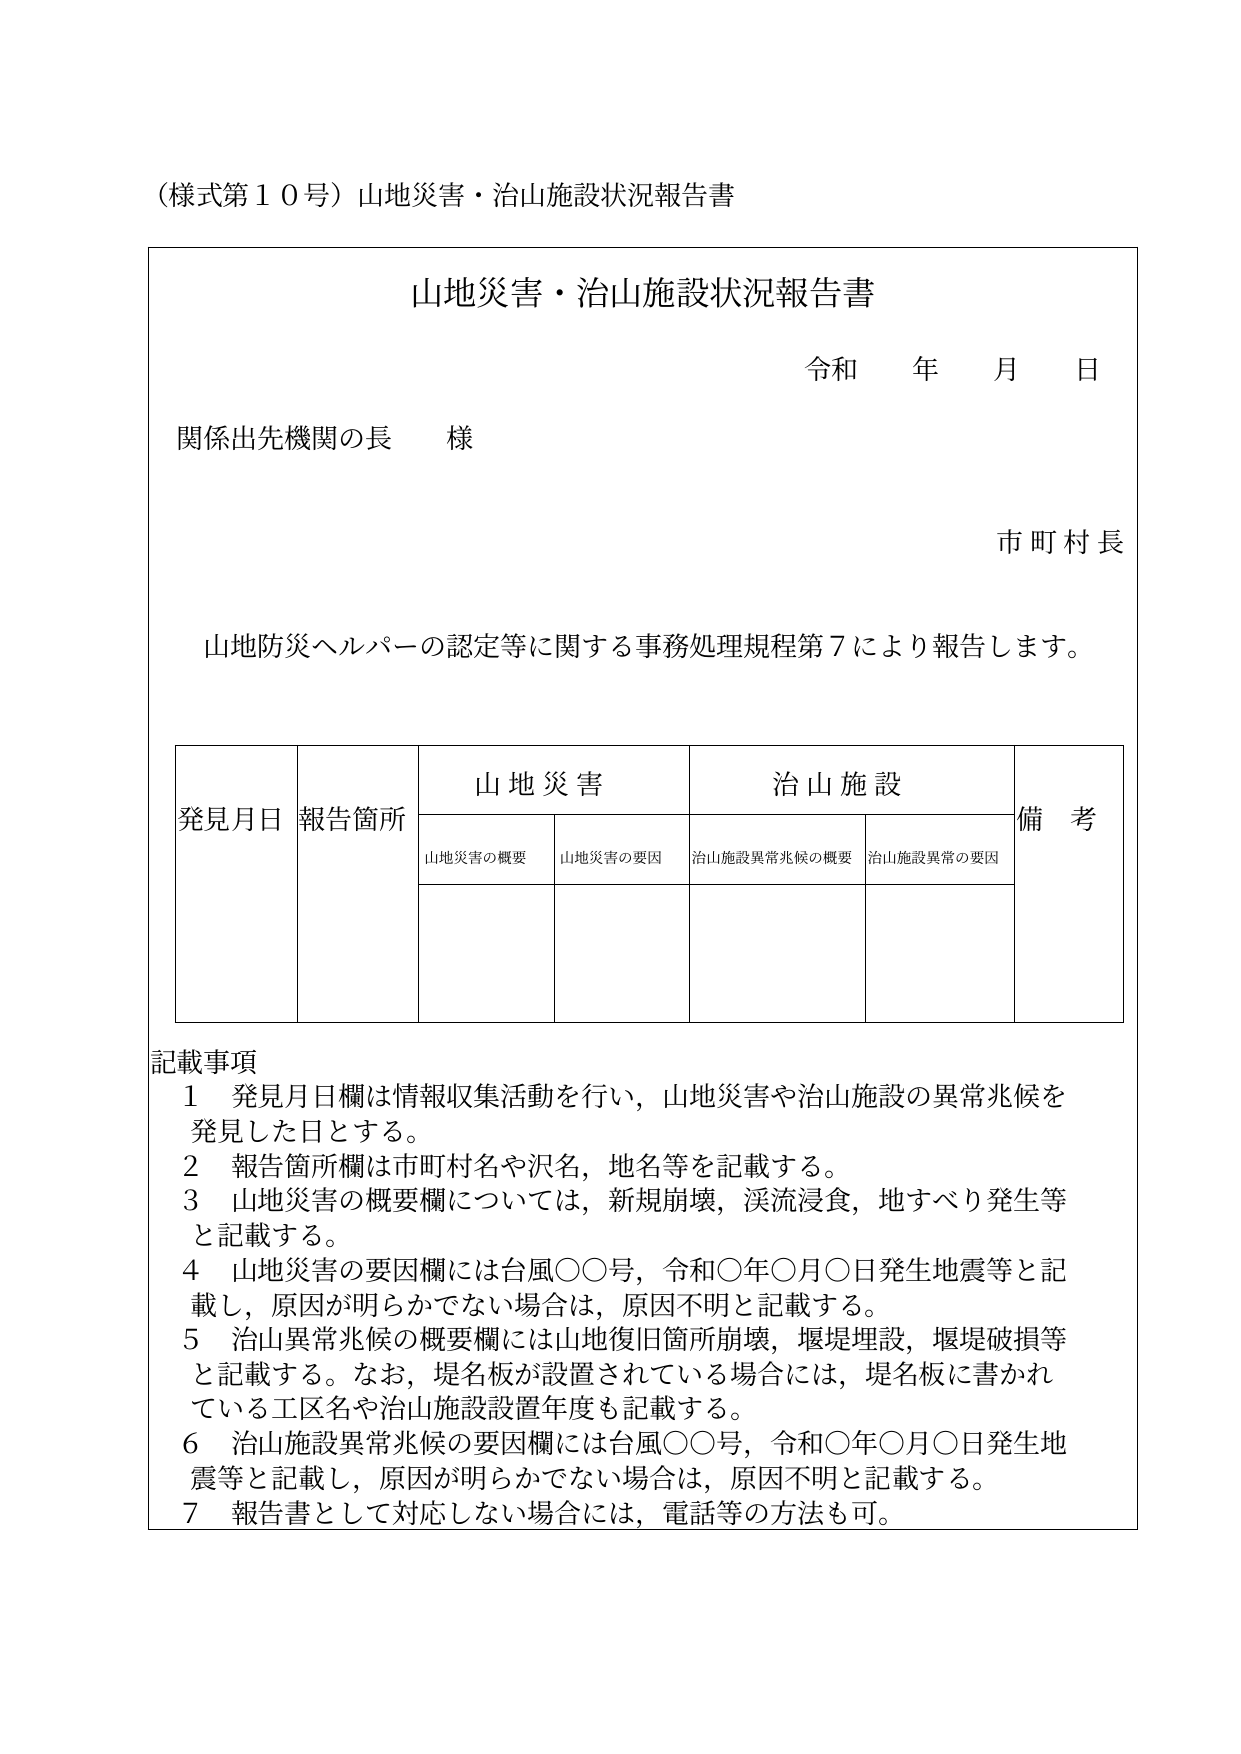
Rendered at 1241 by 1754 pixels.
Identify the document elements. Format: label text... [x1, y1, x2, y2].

table_cell [555, 885, 689, 1022]
table_cell 治 山 施 設 [690, 746, 1014, 814]
table_cell 山地災害の概要 [419, 815, 554, 883]
table_cell [149, 745, 175, 1022]
table_header 山地災害・治山施設状況報告書 令和 年 月 日 関係出先機関の長 様 市 町 村 長 山地防災ヘルパーの認定等に関する事務処理規程第７により報告します。 [149, 248, 1137, 745]
table_cell [1015, 884, 1123, 1022]
table_cell [866, 885, 1014, 1022]
table_cell 記載事項 １ 発見月日欄は情報収集活動を行い，山地災害や治山施設の異常兆候を 発見した日とする。 ２ 報告箇所欄は市町村名や沢名，地名等を記載する。 ３ 山地災害の概要欄については，新規崩壊，渓流浸食，地すべり発生等 と記載する。 ４ 山地災害の要因欄には台風○○号，令和○年○月○日発生地震等と記 載し，原因が明らかでない場合は，原因不明と記載する。 ５ 治山異常兆候の概要欄には山地復旧箇所崩壊，堰堤埋設，堰堤破損等 と記載する。なお，堤名板が設置されている場合には，堤名板に書かれ ている工区名や治山施設設置年度も記載する。 ６ 治山施設異常兆候の要因欄には台風○○号，令和○年○月○日発生地 震等と記載し，原因が明らかでない場合は，原因不明と記載する。 ７ 報告書として対応しない場合には，電話等の方法も可。 [149, 1022, 1137, 1529]
table_cell [1124, 745, 1137, 1022]
table_cell 発見月日 [176, 746, 297, 883]
table_cell [690, 885, 865, 1022]
table_cell 山地災害の要因 [555, 815, 689, 883]
table_cell 山 地 災 害 [419, 746, 689, 814]
table_cell 治山施設異常の要因 [866, 815, 1014, 883]
table_cell 備 考 [1015, 746, 1123, 883]
table_cell [176, 884, 297, 1022]
table_cell [419, 885, 554, 1022]
text （様式第１０号）山地災害・治山施設状況報告書 [142, 177, 1146, 212]
table_cell [298, 884, 418, 1022]
table_cell 報告箇所 [298, 746, 418, 883]
table_cell 治山施設異常兆候の概要 [690, 815, 865, 883]
